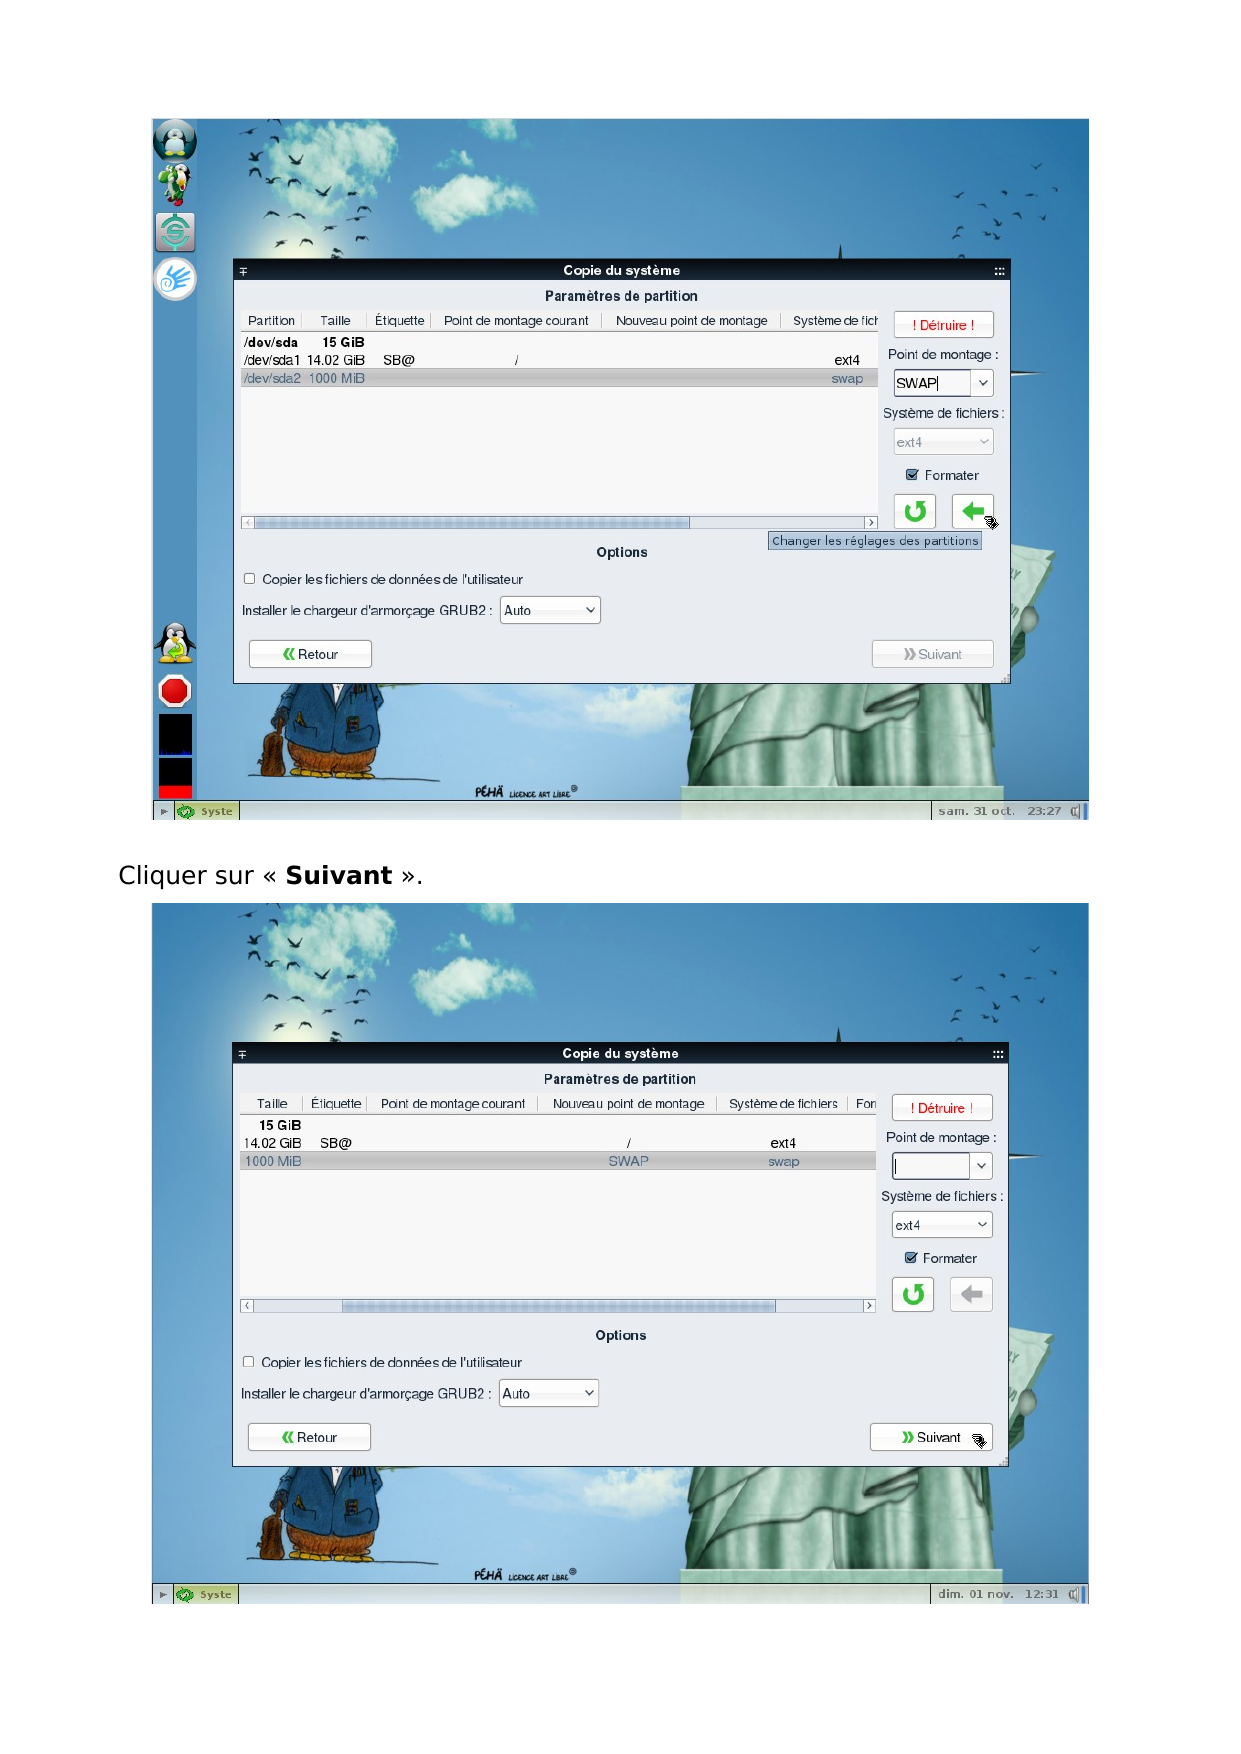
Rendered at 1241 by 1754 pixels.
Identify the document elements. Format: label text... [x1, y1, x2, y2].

text Cliquer sur « Suivant ». [118, 861, 1122, 891]
picture [151, 118, 1089, 820]
picture [151, 903, 1089, 1604]
